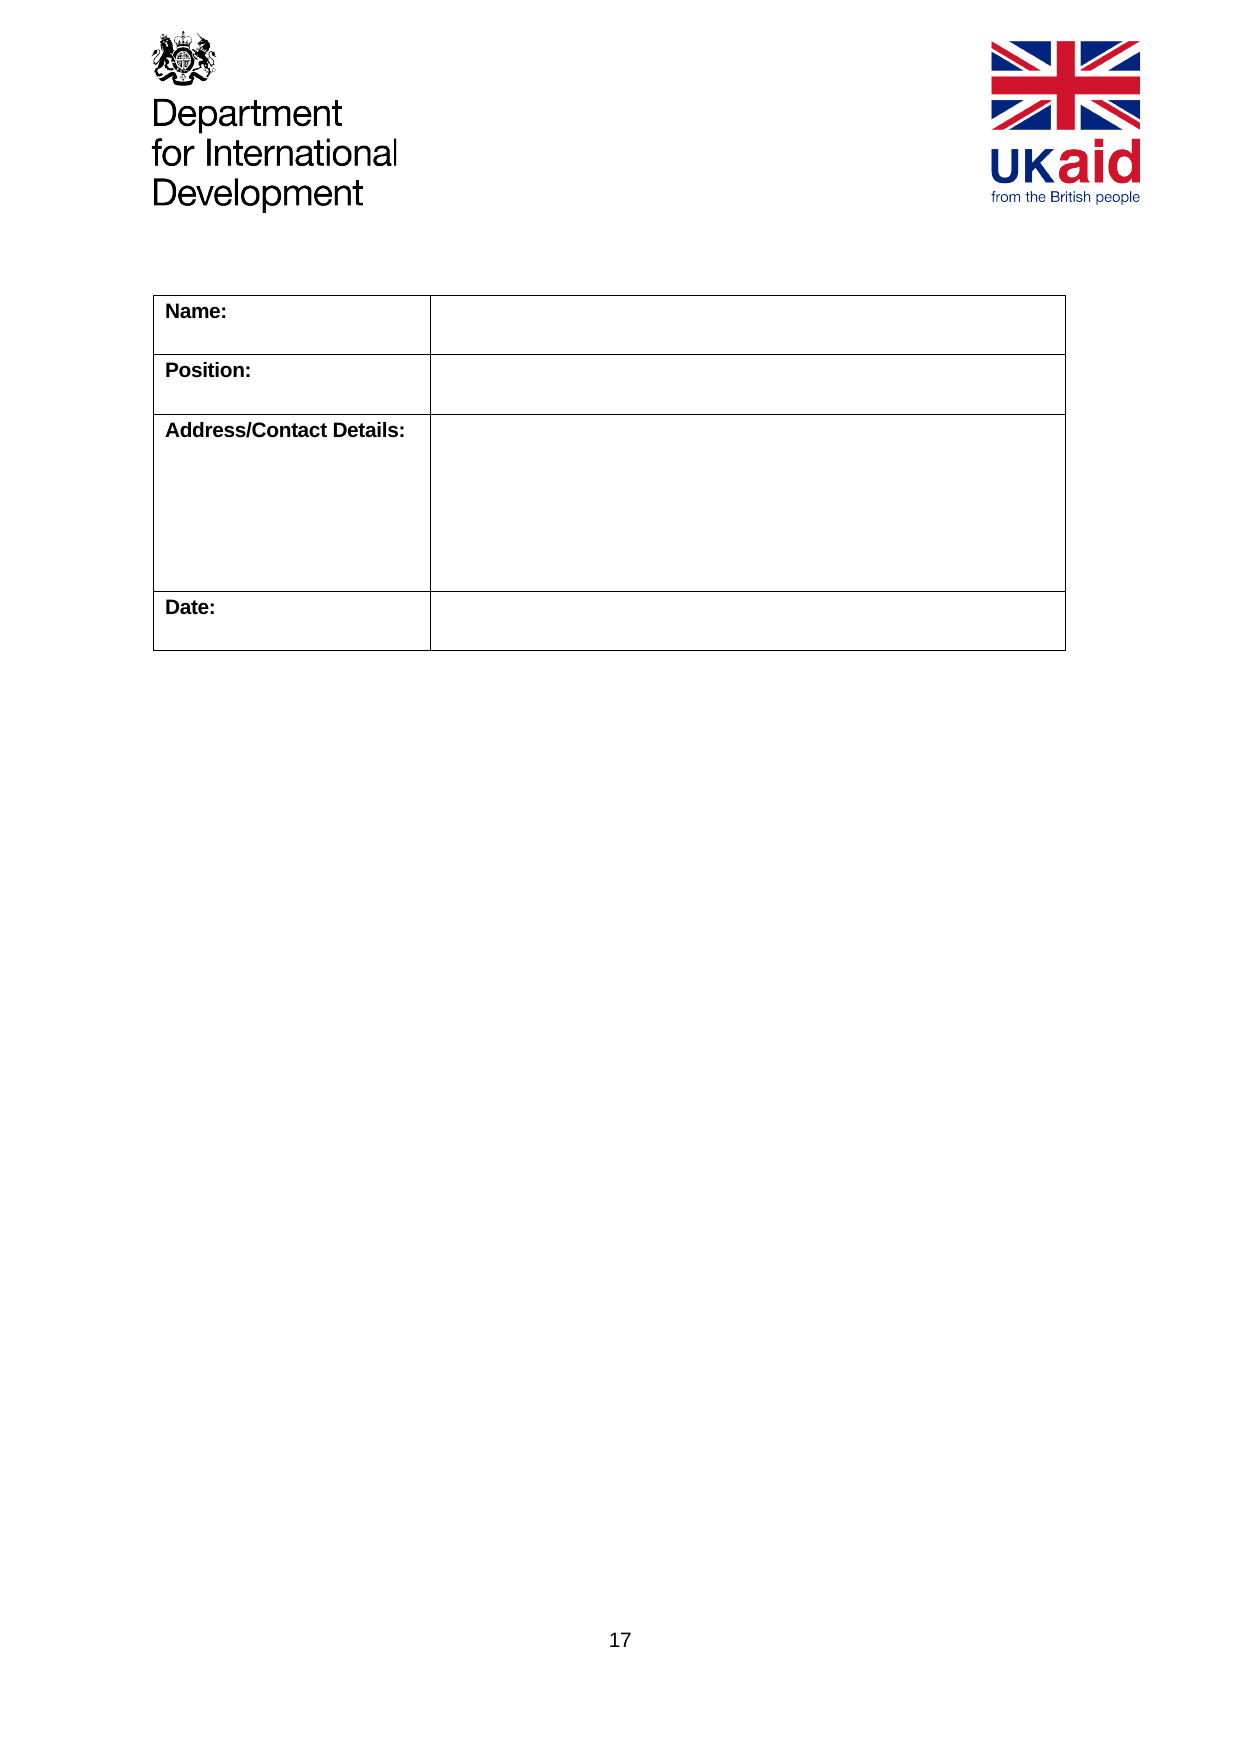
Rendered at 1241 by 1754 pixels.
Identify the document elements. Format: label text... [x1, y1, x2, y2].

table_cell [431, 296, 1065, 354]
table_cell Name: [154, 296, 430, 354]
table_cell Position: [154, 355, 430, 413]
table_cell [431, 355, 1065, 413]
table_cell Date: [154, 592, 430, 650]
table_cell [431, 415, 1065, 591]
table_cell Address/Contact Details: [154, 415, 430, 591]
table_cell [431, 592, 1065, 650]
